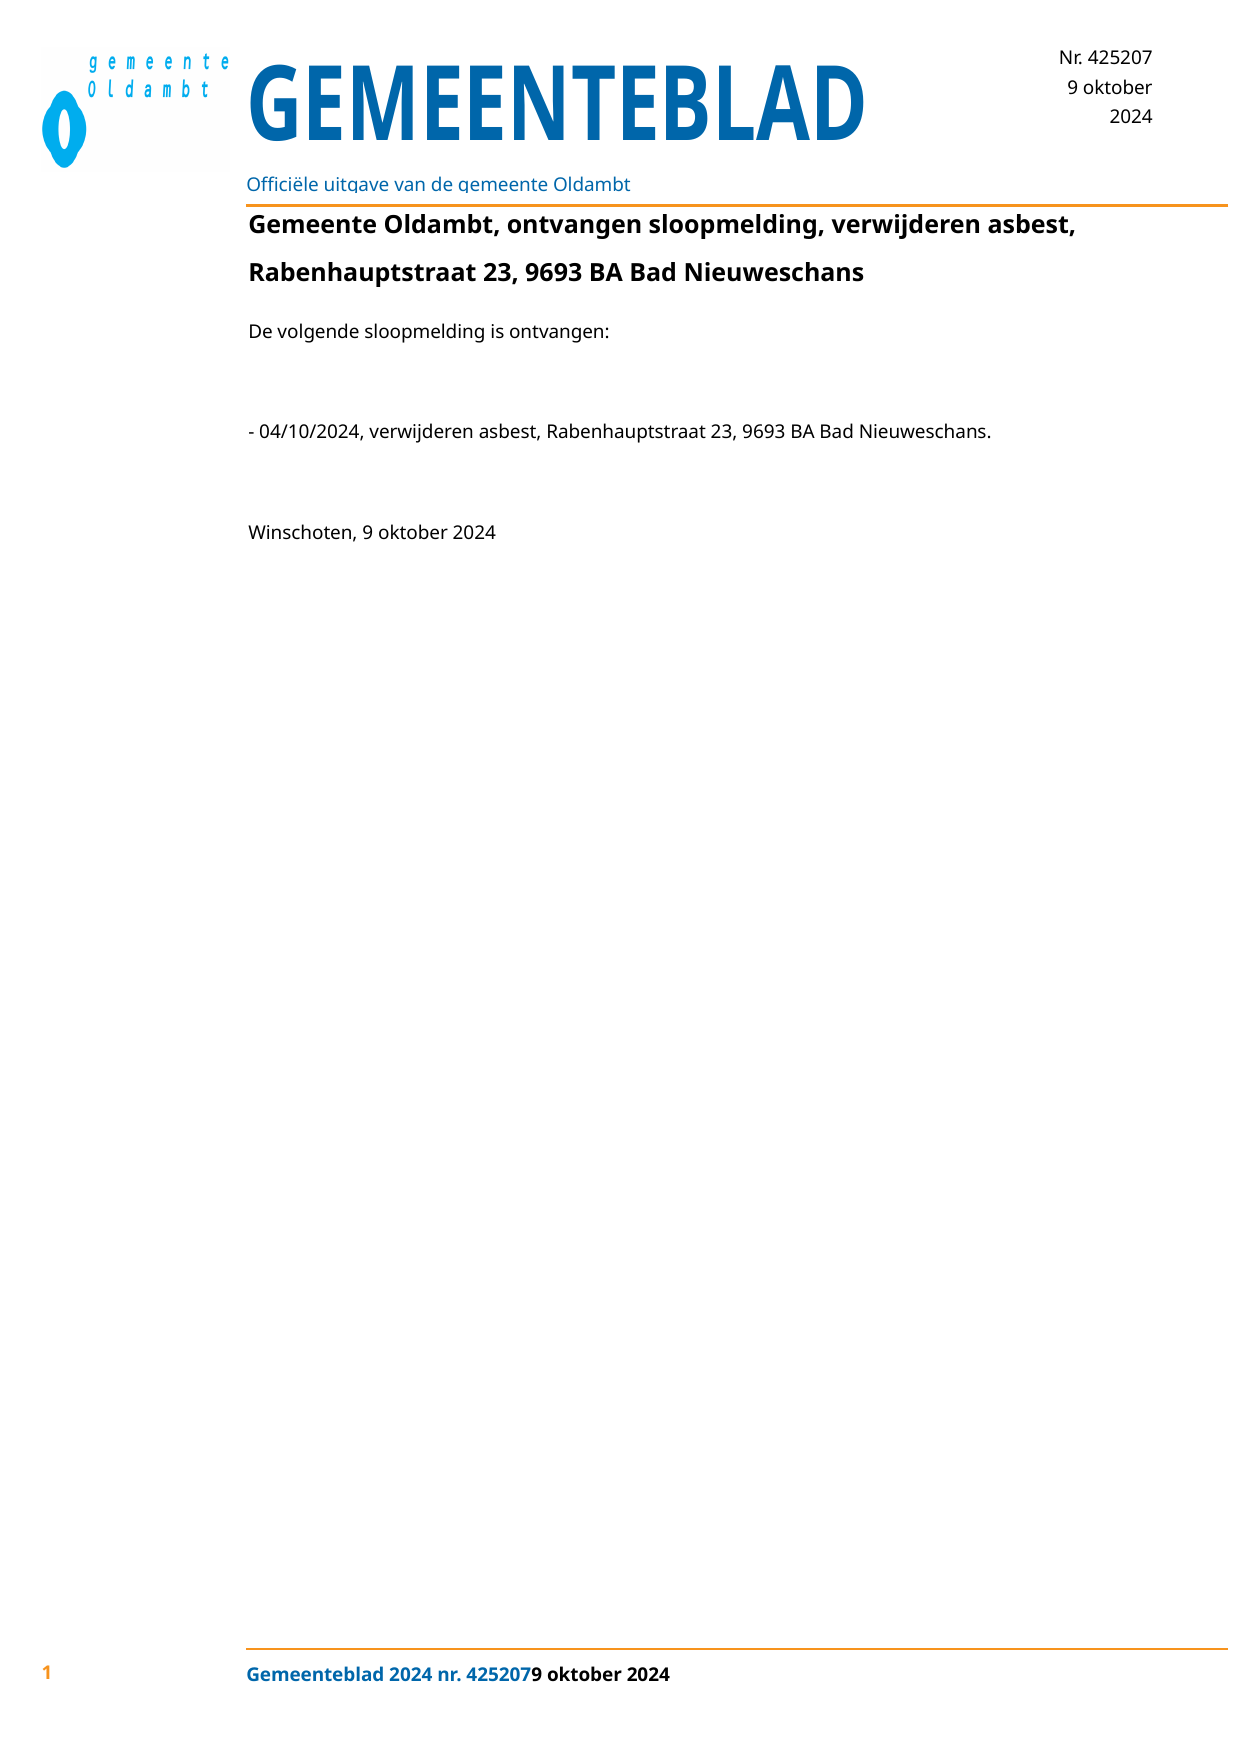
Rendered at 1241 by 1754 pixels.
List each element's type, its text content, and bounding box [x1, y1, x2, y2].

text De volgende sloopmelding is ontvangen: [248, 318, 1152, 344]
text Gemeente Oldambt, ontvangen sloopmelding, verwijderen asbest, Rabenhauptstraat 23, 9693 BA Bad Nieuweschans [248, 207, 1152, 288]
text Winschoten, 9 oktober 2024 [248, 519, 1152, 545]
picture [41, 47, 231, 172]
text - 04/10/2024, verwijderen asbest, Rabenhauptstraat 23, 9693 BA Bad Nieuweschans. [248, 419, 1152, 444]
